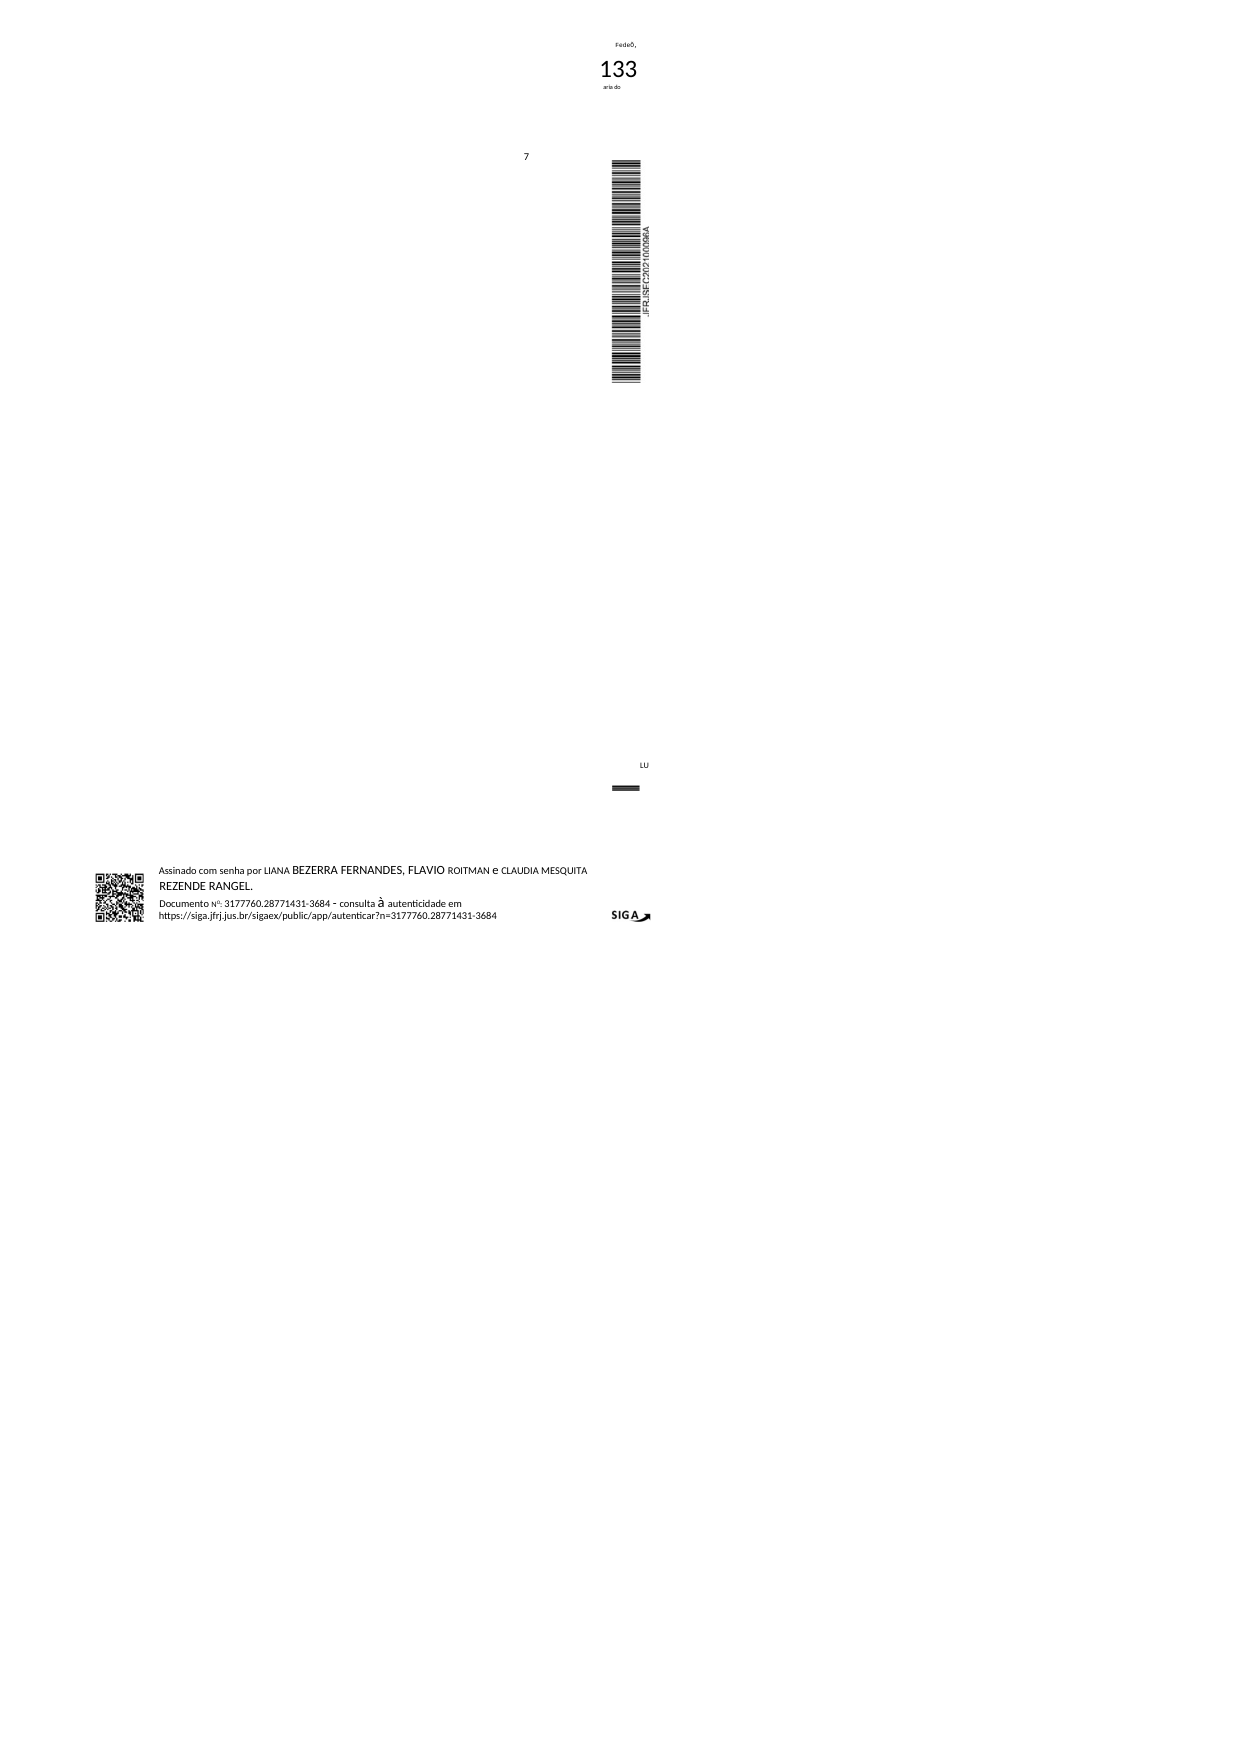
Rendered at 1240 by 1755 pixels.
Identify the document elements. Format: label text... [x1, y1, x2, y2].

text 7 [150, 150, 1089, 383]
